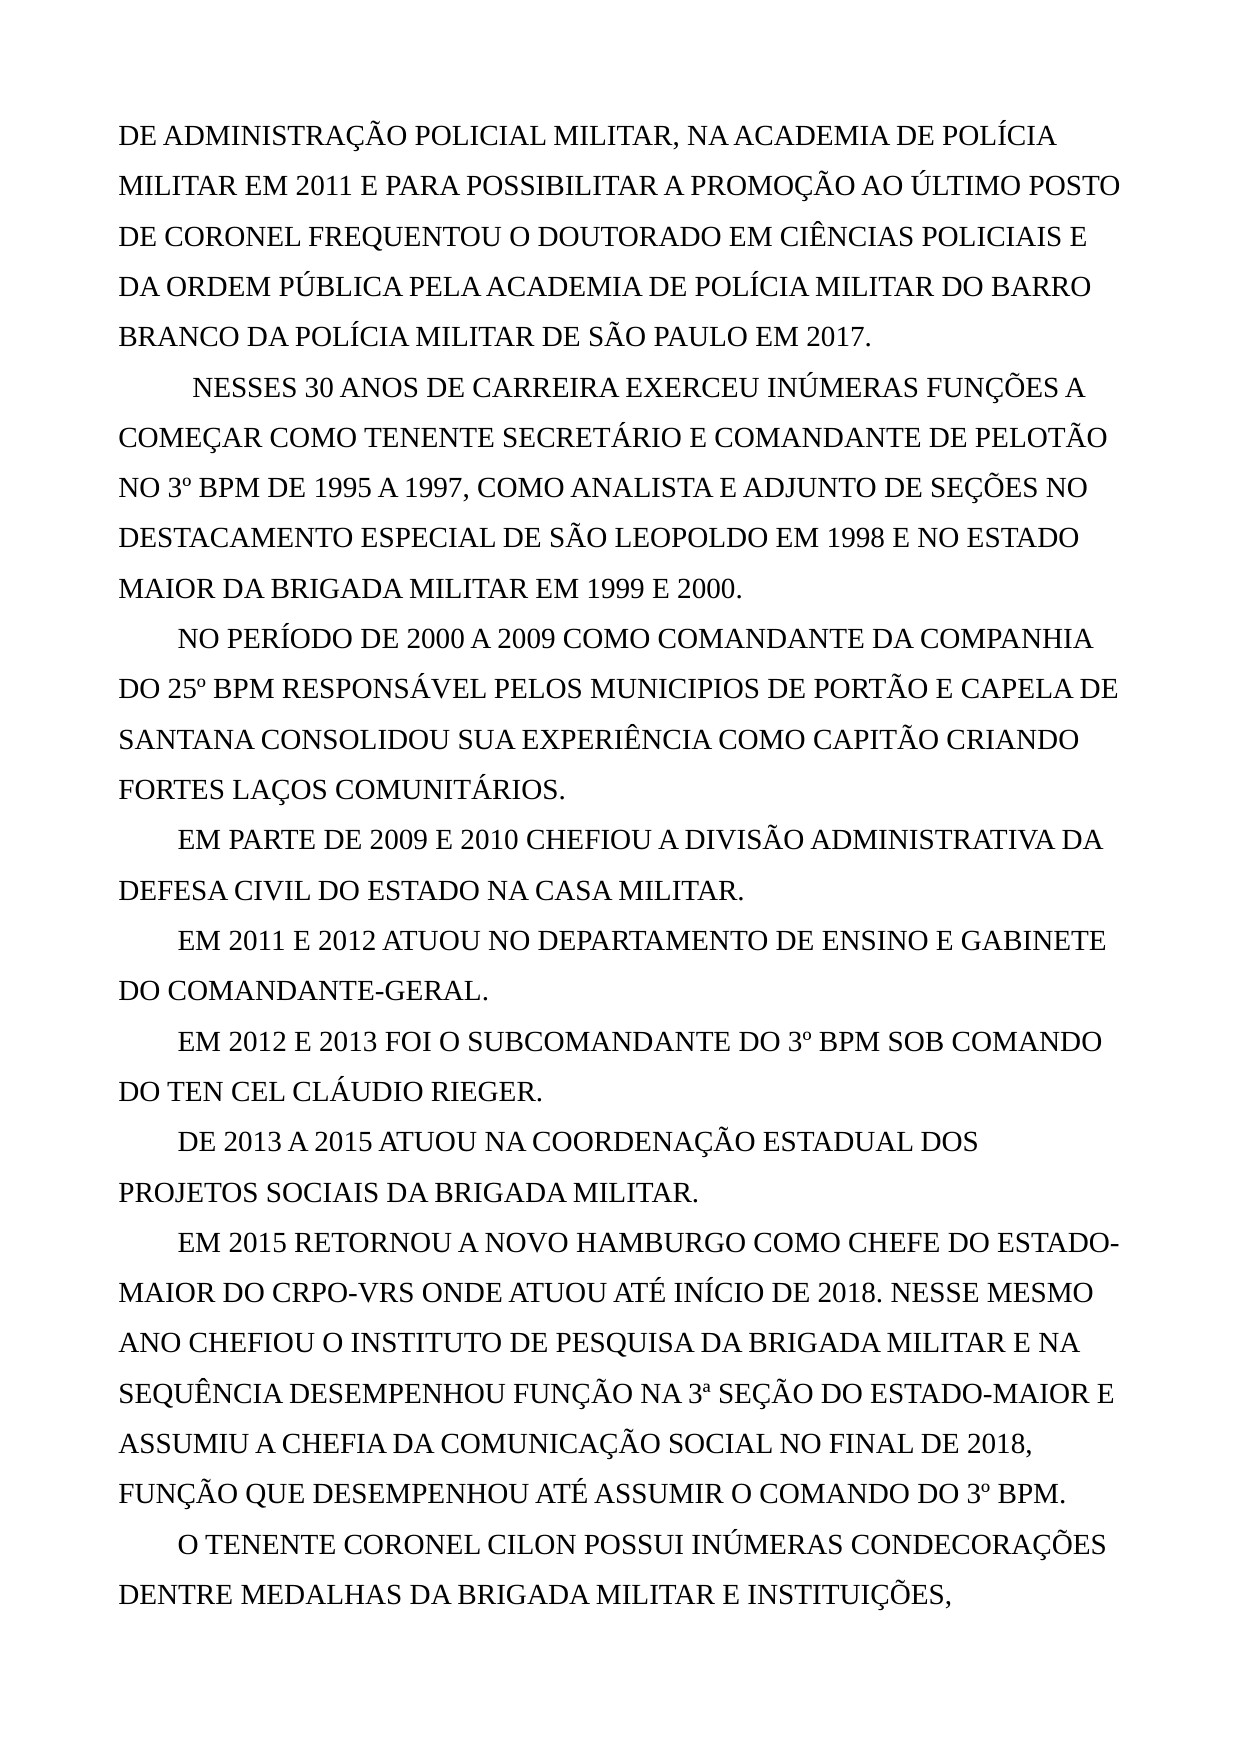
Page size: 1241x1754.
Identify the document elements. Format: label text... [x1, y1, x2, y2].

text DE ADMINISTRAÇÃO POLICIAL MILITAR, NA ACADEMIA DE POLÍCIA MILITAR EM 2011 E PARA POSSIBILITAR A PROMOÇÃO AO ÚLTIMO POSTO DE CORONEL FREQUENTOU O DOUTORADO EM CIÊNCIAS POLICIAIS E DA ORDEM PÚBLICA PELA ACADEMIA DE POLÍCIA MILITAR DO BARRO BRANCO DA POLÍCIA MILITAR DE SÃO PAULO EM 2017. [118, 118, 1122, 353]
text EM 2012 E 2013 FOI O SUBCOMANDANTE DO 3º BPM SOB COMANDO DO TEN CEL CLÁUDIO RIEGER. [118, 1024, 1122, 1108]
text NESSES 30 ANOS DE CARREIRA EXERCEU INÚMERAS FUNÇÕES A COMEÇAR COMO TENENTE SECRETÁRIO E COMANDANTE DE PELOTÃO NO 3º BPM DE 1995 A 1997, COMO ANALISTA E ADJUNTO DE SEÇÕES NO DESTACAMENTO ESPECIAL DE SÃO LEOPOLDO EM 1998 E NO ESTADO MAIOR DA BRIGADA MILITAR EM 1999 E 2000. [118, 370, 1122, 604]
text EM PARTE DE 2009 E 2010 CHEFIOU A DIVISÃO ADMINISTRATIVA DA DEFESA CIVIL DO ESTADO NA CASA MILITAR. [118, 822, 1122, 906]
text EM 2011 E 2012 ATUOU NO DEPARTAMENTO DE ENSINO E GABINETE DO COMANDANTE-GERAL. [118, 923, 1122, 1007]
text DE 2013 A 2015 ATUOU NA COORDENAÇÃO ESTADUAL DOS PROJETOS SOCIAIS DA BRIGADA MILITAR. [118, 1124, 1122, 1208]
text NO PERÍODO DE 2000 A 2009 COMO COMANDANTE DA COMPANHIA DO 25º BPM RESPONSÁVEL PELOS MUNICIPIOS DE PORTÃO E CAPELA DE SANTANA CONSOLIDOU SUA EXPERIÊNCIA COMO CAPITÃO CRIANDO FORTES LAÇOS COMUNITÁRIOS. [118, 621, 1122, 806]
text O TENENTE CORONEL CILON POSSUI INÚMERAS CONDECORAÇÕES DENTRE MEDALHAS DA BRIGADA MILITAR E INSTITUIÇÕES, [118, 1527, 1122, 1611]
text EM 2015 RETORNOU A NOVO HAMBURGO COMO CHEFE DO ESTADO-MAIOR DO CRPO-VRS ONDE ATUOU ATÉ INÍCIO DE 2018. NESSE MESMO ANO CHEFIOU O INSTITUTO DE PESQUISA DA BRIGADA MILITAR E NA SEQUÊNCIA DESEMPENHOU FUNÇÃO NA 3ª SEÇÃO DO ESTADO-MAIOR E ASSUMIU A CHEFIA DA COMUNICAÇÃO SOCIAL NO FINAL DE 2018, FUNÇÃO QUE DESEMPENHOU ATÉ ASSUMIR O COMANDO DO 3º BPM. [118, 1225, 1122, 1510]
